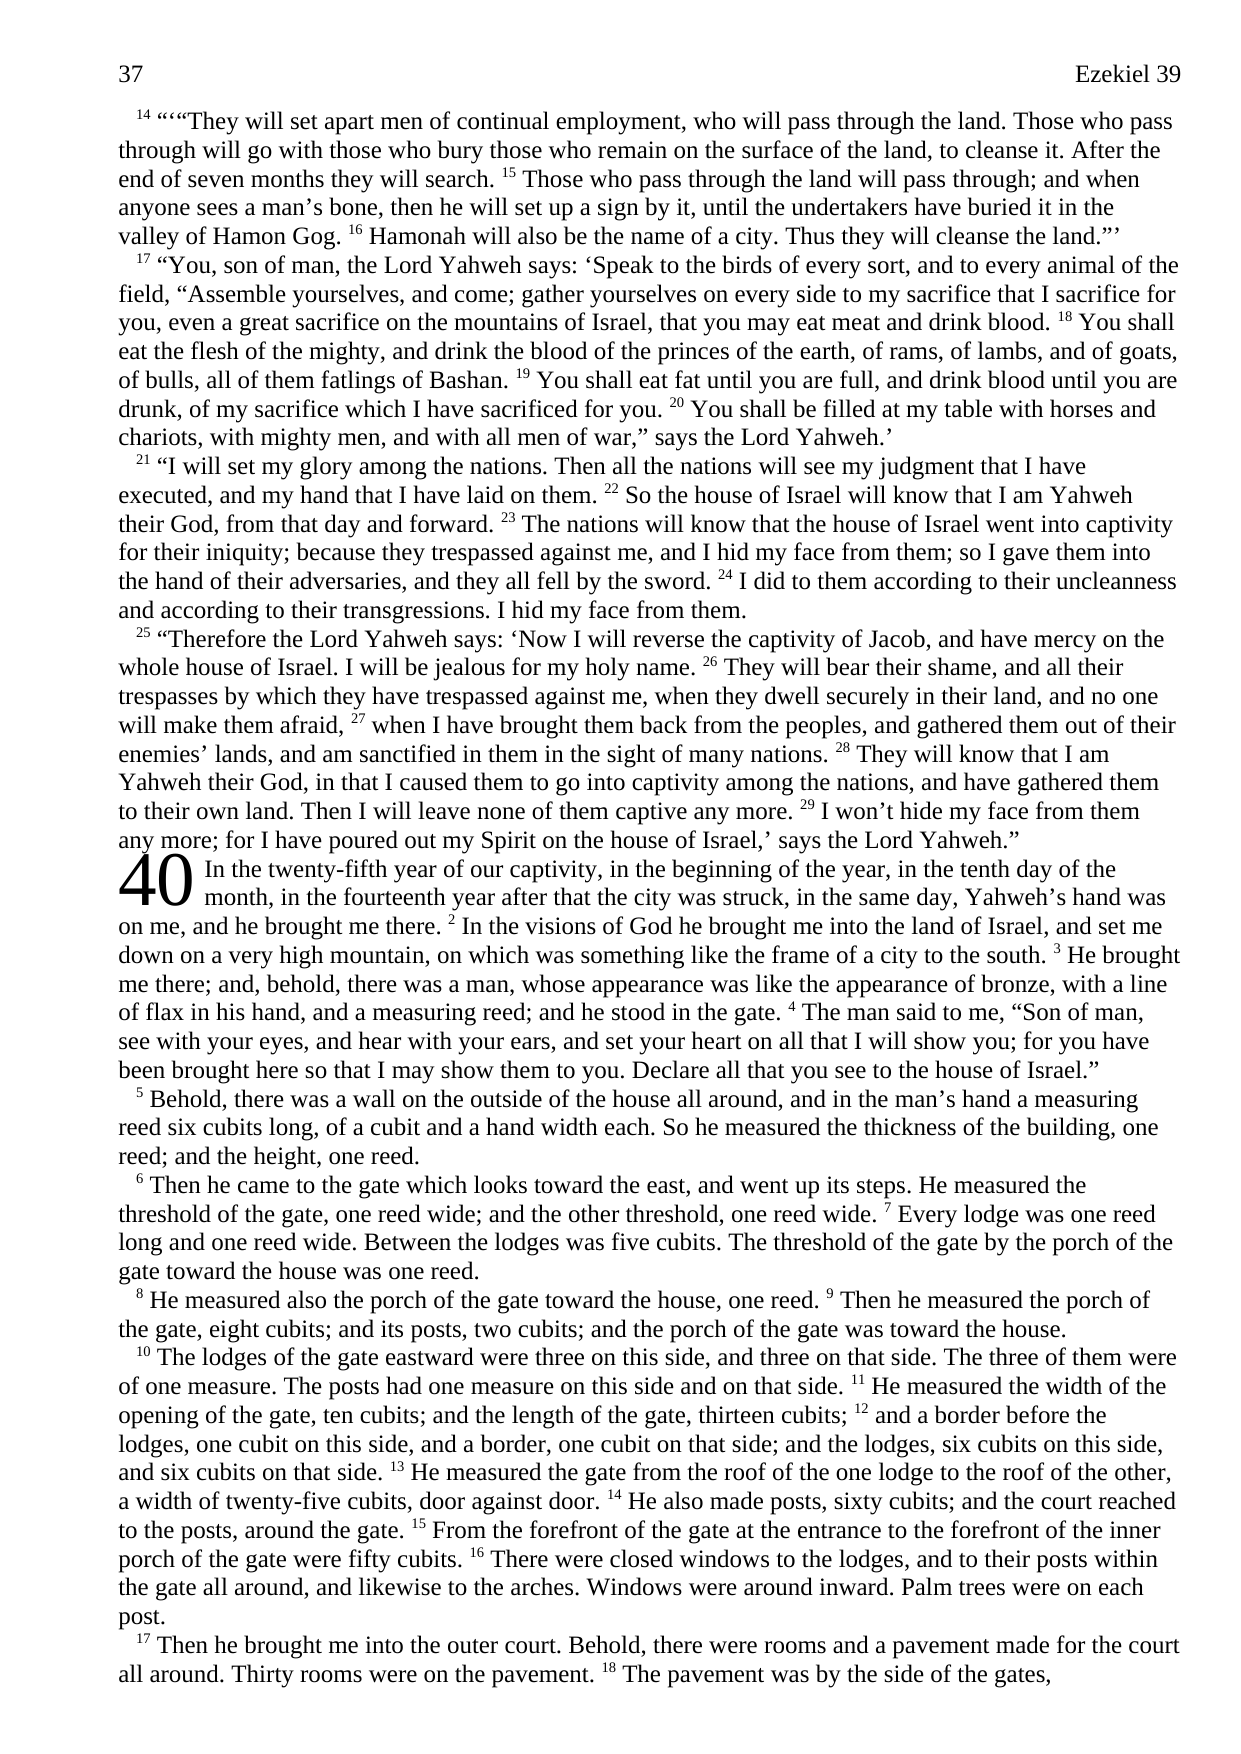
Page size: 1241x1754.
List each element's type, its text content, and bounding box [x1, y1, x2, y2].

text 10 The lodges of the gate eastward were three on this side, and three on that side. The three of them were of one measure. The posts had one measure on this side and on that side. 11 He measured the width of the opening of the gate, ten cubits; and the length of the gate, thirteen cubits; 12 and a border before the lodges, one cubit on this side, and a border, one cubit on that side; and the lodges, six cubits on this side, and six cubits on that side. 13 He measured the gate from the roof of the one lodge to the roof of the other, a width of twenty-five cubits, door against door. 14 He also made posts, sixty cubits; and the court reached to the posts, around the gate. 15 From the forefront of the gate at the entrance to the forefront of the inner porch of the gate were fifty cubits. 16 There were closed windows to the lodges, and to their posts within the gate all around, and likewise to the arches. Windows were around inward. Palm trees were on each post. [118, 1342, 1181, 1630]
text 21 “I will set my glory among the nations. Then all the nations will see my judgment that I have executed, and my hand that I have laid on them. 22 So the house of Israel will know that I am Yahweh their God, from that day and forward. 23 The nations will know that the house of Israel went into captivity for their iniquity; because they trespassed against me, and I hid my face from them; so I gave them into the hand of their adversaries, and they all fell by the sword. 24 I did to them according to their uncleanness and according to their transgressions. I hid my face from them. [118, 451, 1181, 624]
text 17 “You, son of man, the Lord Yahweh says: ‘Speak to the birds of every sort, and to every animal of the field, “Assemble yourselves, and come; gather yourselves on every side to my sacrifice that I sacrifice for you, even a great sacrifice on the mountains of Israel, that you may eat meat and drink blood. 18 You shall eat the flesh of the mighty, and drink the blood of the princes of the earth, of rams, of lambs, and of goats, of bulls, all of them fatlings of Bashan. 19 You shall eat fat until you are full, and drink blood until you are drunk, of my sacrifice which I have sacrificed for you. 20 You shall be filled at my table with horses and chariots, with mighty men, and with all men of war,” says the Lord Yahweh.’ [118, 250, 1181, 451]
text 17 Then he brought me into the outer court. Behold, there were rooms and a pavement made for the court all around. Thirty rooms were on the pavement. 18 The pavement was by the side of the gates, [118, 1630, 1181, 1687]
text 8 He measured also the porch of the gate toward the house, one reed. 9 Then he measured the porch of the gate, eight cubits; and its posts, two cubits; and the porch of the gate was toward the house. [118, 1285, 1181, 1342]
text 14 “‘“They will set apart men of continual employment, who will pass through the land. Those who pass through will go with those who bury those who remain on the surface of the land, to cleanse it. After the end of seven months they will search. 15 Those who pass through the land will pass through; and when anyone sees a man’s bone, then he will set up a sign by it, until the undertakers have buried it in the valley of Hamon Gog. 16 Hamonah will also be the name of a city. Thus they will cleanse the land.”’ [118, 106, 1181, 250]
text 25 “Therefore the Lord Yahweh says: ‘Now I will reverse the captivity of Jacob, and have mercy on the whole house of Israel. I will be jealous for my holy name. 26 They will bear their shame, and all their trespasses by which they have trespassed against me, when they dwell securely in their land, and no one will make them afraid, 27 when I have brought them back from the peoples, and gathered them out of their enemies’ lands, and am sanctified in them in the sight of many nations. 28 They will know that I am Yahweh their God, in that I caused them to go into captivity among the nations, and have gathered them to their own land. Then I will leave none of them captive any more. 29 I won’t hide my face from them any more; for I have poured out my Spirit on the house of Israel,’ says the Lord Yahweh.” [118, 624, 1181, 854]
text 40In the twenty-fifth year of our captivity, in the beginning of the year, in the tenth day of the month, in the fourteenth year after that the city was struck, in the same day, Yahweh’s hand was on me, and he brought me there. 2 In the visions of God he brought me into the land of Israel, and set me down on a very high mountain, on which was something like the frame of a city to the south. 3 He brought me there; and, behold, there was a man, whose appearance was like the appearance of bronze, with a line of flax in his hand, and a measuring reed; and he stood in the gate. 4 The man said to me, “Son of man, see with your eyes, and hear with your ears, and set your heart on all that I will show you; for you have been brought here so that I may show them to you. Declare all that you see to the house of Israel.” [118, 854, 1181, 1084]
text 6 Then he came to the gate which looks toward the east, and went up its steps. He measured the threshold of the gate, one reed wide; and the other threshold, one reed wide. 7 Every lodge was one reed long and one reed wide. Between the lodges was five cubits. The threshold of the gate by the porch of the gate toward the house was one reed. [118, 1170, 1181, 1285]
text 5 Behold, there was a wall on the outside of the house all around, and in the man’s hand a measuring reed six cubits long, of a cubit and a hand width each. So he measured the thickness of the building, one reed; and the height, one reed. [118, 1084, 1181, 1170]
